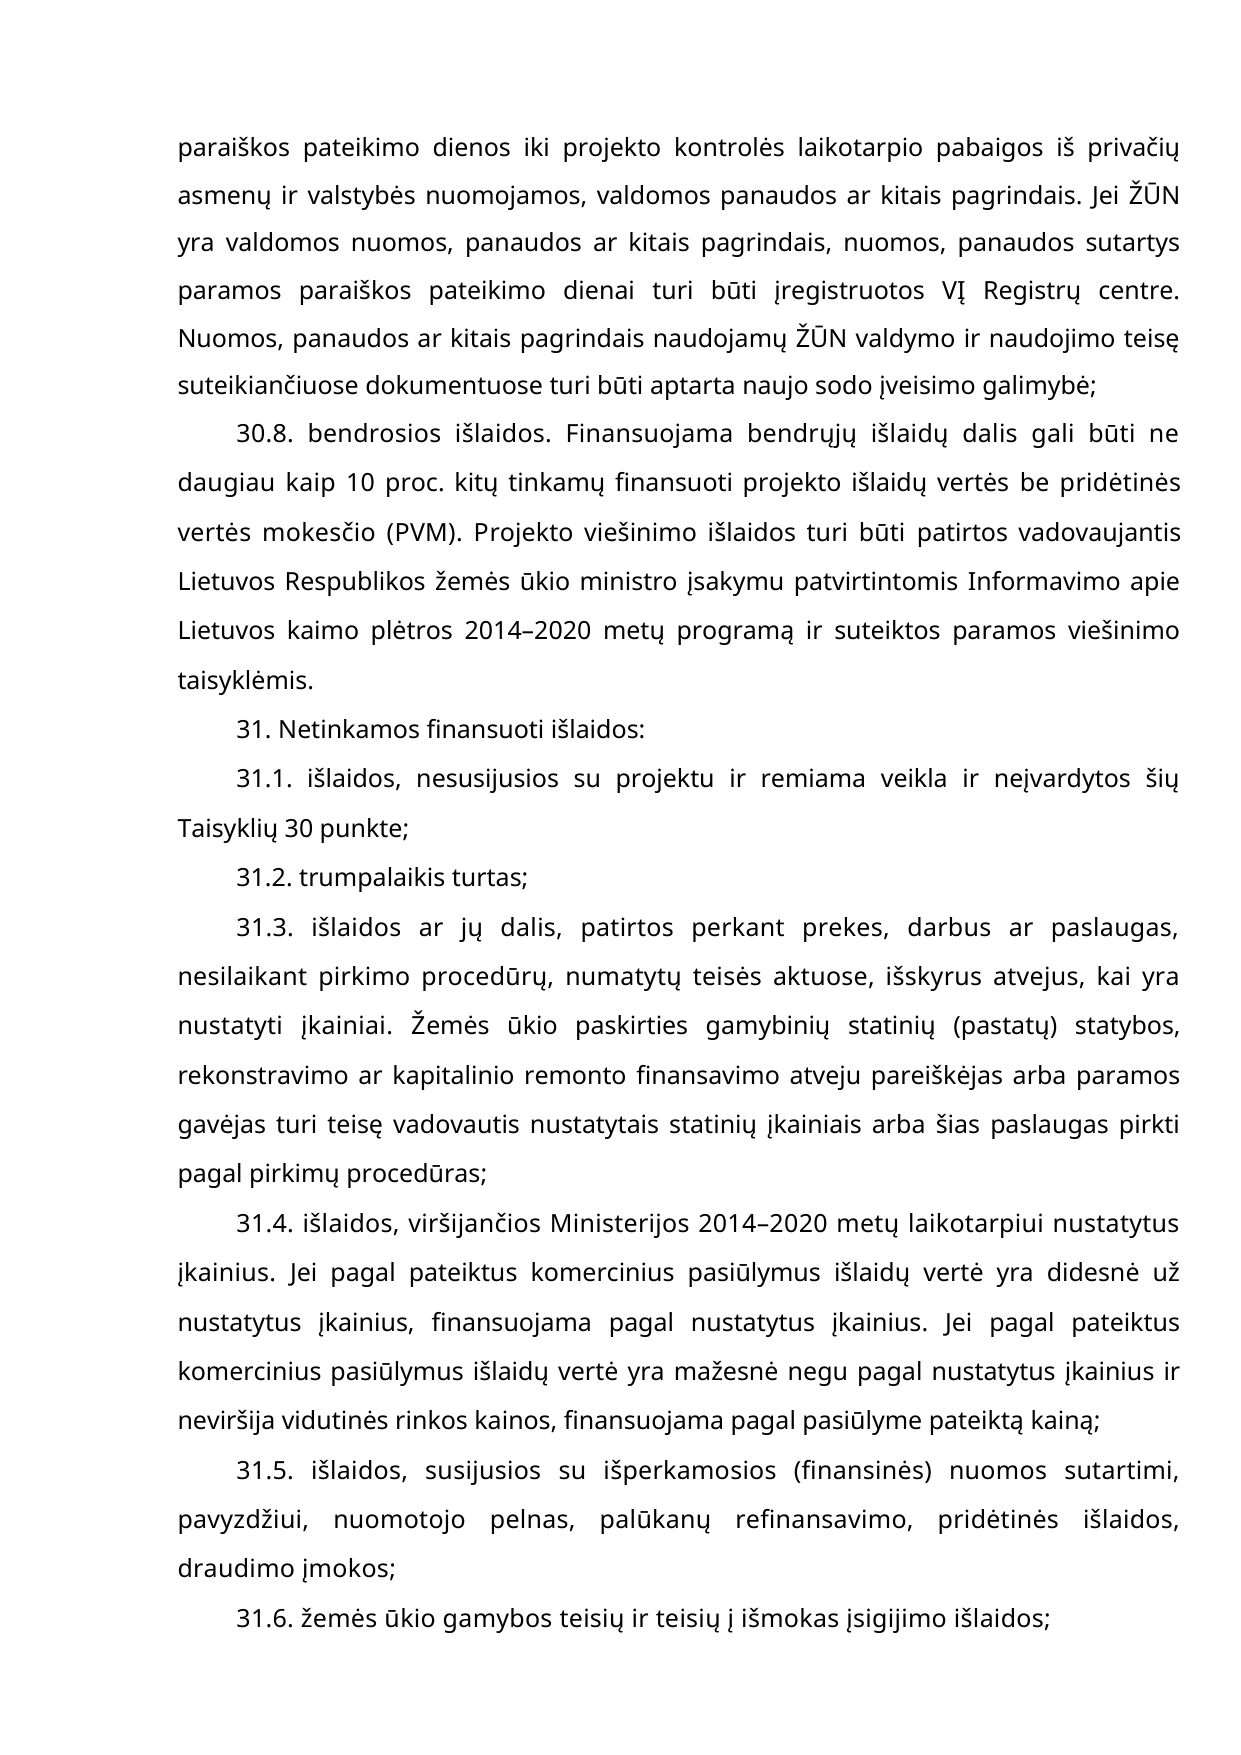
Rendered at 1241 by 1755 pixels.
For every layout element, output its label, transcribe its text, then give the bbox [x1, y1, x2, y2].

text 30.8. bendrosios išlaidos. Finansuojama bendrųjų išlaidų dalis gali būti ne daugiau kaip 10 proc. kitų tinkamų finansuoti projekto išlaidų vertės be pridėtinės vertės mokesčio (PVM). Projekto viešinimo išlaidos turi būti patirtos vadovaujantis Lietuvos Respublikos žemės ūkio ministro įsakymu patvirtintomis Informavimo apie Lietuvos kaimo plėtros 2014–2020 metų programą ir suteiktos paramos viešinimo taisyklėmis. [177, 416, 1181, 696]
text 31.2. trumpalaikis turtas; [177, 860, 1181, 894]
text 31.6. žemės ūkio gamybos teisių ir teisių į išmokas įsigijimo išlaidos; [177, 1601, 1181, 1634]
text 31.5. išlaidos, susijusios su išperkamosios (finansinės) nuomos sutartimi, pavyzdžiui, nuomotojo pelnas, palūkanų refinansavimo, pridėtinės išlaidos, draudimo įmokos; [177, 1452, 1181, 1585]
text 31.4. išlaidos, viršijančios Ministerijos 2014–2020 metų laikotarpiui nustatytus įkainius. Jei pagal pateiktus komercinius pasiūlymus išlaidų vertė yra didesnė už nustatytus įkainius, finansuojama pagal nustatytus įkainius. Jei pagal pateiktus komercinius pasiūlymus išlaidų vertė yra mažesnė negu pagal nustatytus įkainius ir neviršija vidutinės rinkos kainos, finansuojama pagal pasiūlyme pateiktą kainą; [177, 1206, 1181, 1437]
text 31.1. išlaidos, nesusijusios su projektu ir remiama veikla ir neįvardytos šių Taisyklių 30 punkte; [177, 761, 1181, 844]
text 31. Netinkamos finansuoti išlaidos: [177, 712, 1181, 746]
text paraiškos pateikimo dienos iki projekto kontrolės laikotarpio pabaigos iš privačių asmenų ir valstybės nuomojamos, valdomos panaudos ar kitais pagrindais. Jei ŽŪN yra valdomos nuomos, panaudos ar kitais pagrindais, nuomos, panaudos sutartys paramos paraiškos pateikimo dienai turi būti įregistruotos VĮ Registrų centre. Nuomos, panaudos ar kitais pagrindais naudojamų ŽŪN valdymo ir naudojimo teisę suteikiančiuose dokumentuose turi būti aptarta naujo sodo įveisimo galimybė; [177, 130, 1181, 402]
text 31.3. išlaidos ar jų dalis, patirtos perkant prekes, darbus ar paslaugas, nesilaikant pirkimo procedūrų, numatytų teisės aktuose, išskyrus atvejus, kai yra nustatyti įkainiai. Žemės ūkio paskirties gamybinių statinių (pastatų) statybos, rekonstravimo ar kapitalinio remonto finansavimo atveju pareiškėjas arba paramos gavėjas turi teisę vadovautis nustatytais statinių įkainiais arba šias paslaugas pirkti pagal pirkimų procedūras; [177, 909, 1181, 1190]
